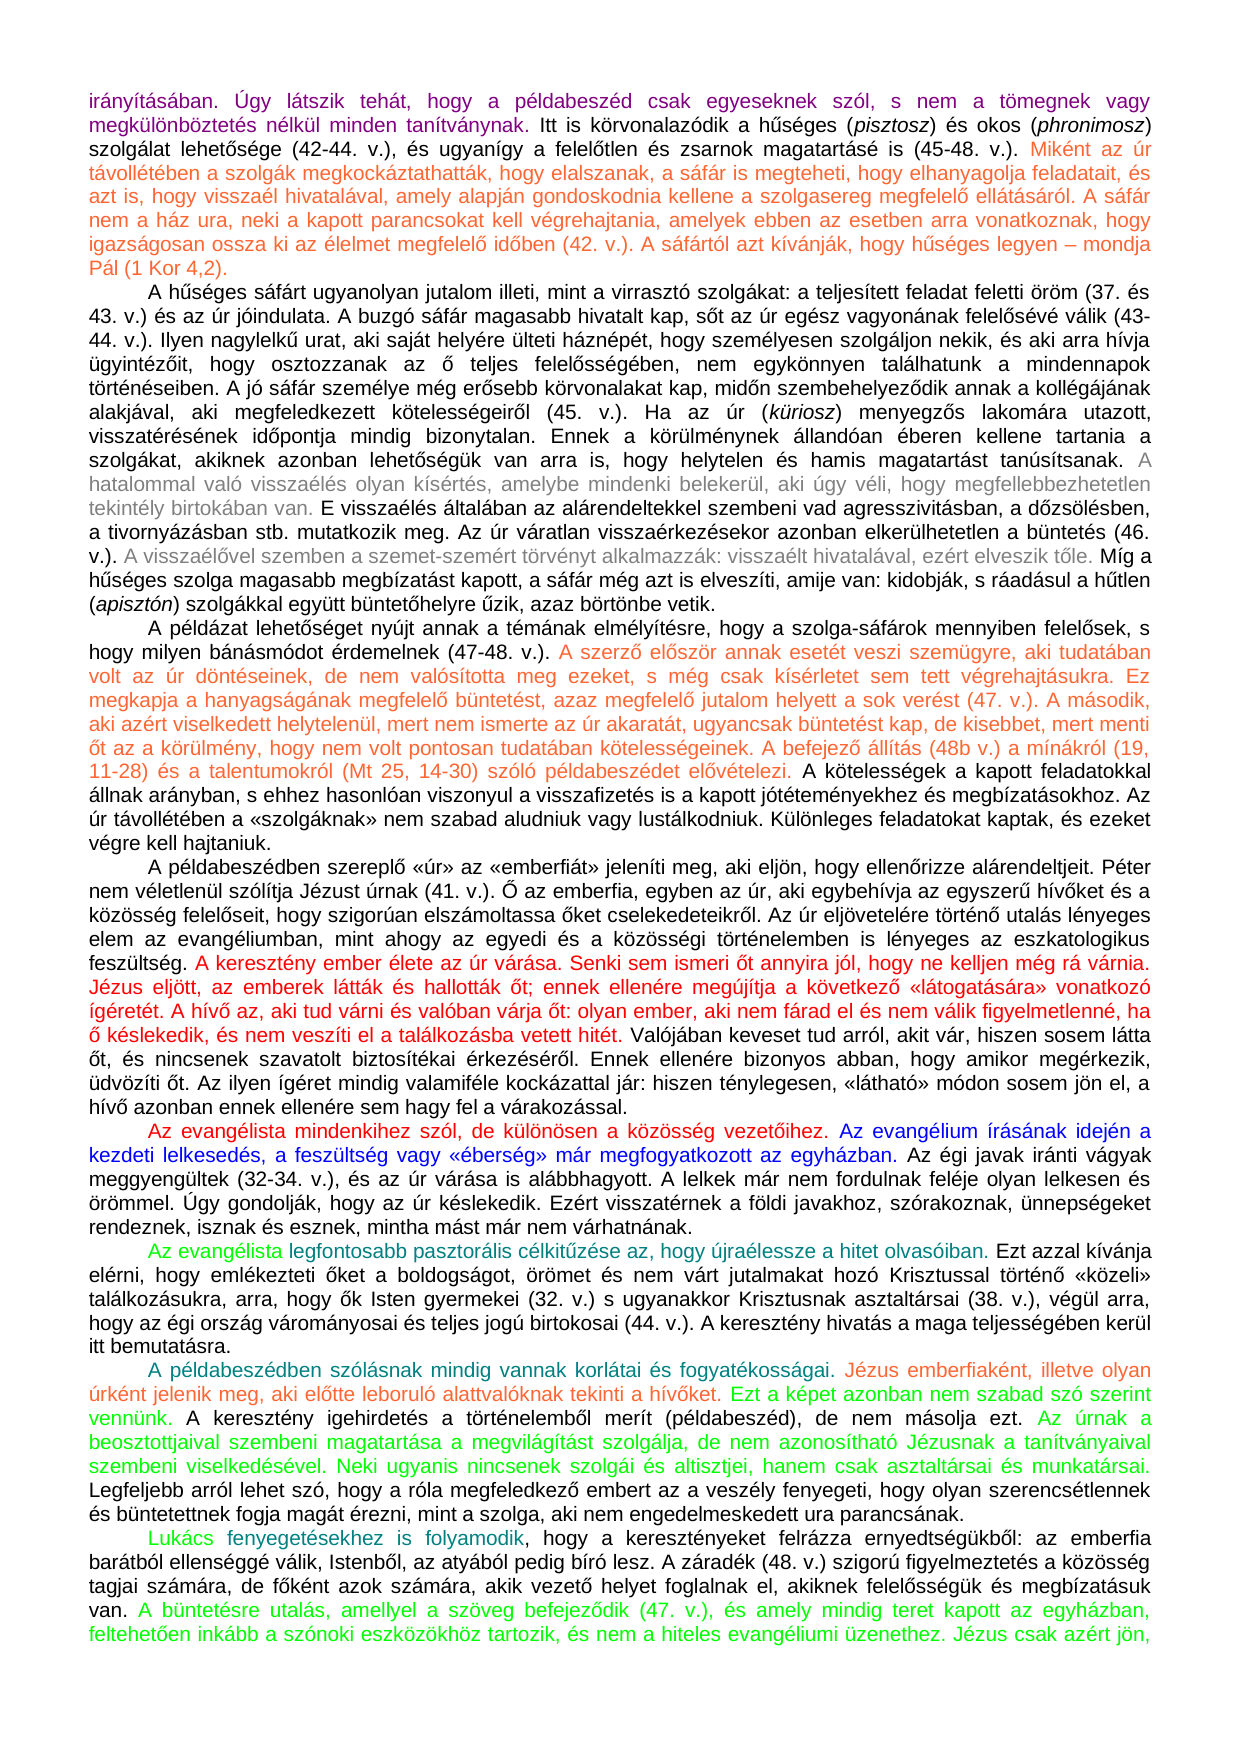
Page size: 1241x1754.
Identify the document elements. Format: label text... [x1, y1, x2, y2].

text A hűséges sáfárt ugyanolyan jutalom illeti, mint a virrasztó szolgákat: a teljesített feladat feletti öröm (37. és 43. v.) és az úr jóindulata. A buzgó sáfár magasabb hivatalt kap, sőt az úr egész vagyonának felelősévé válik (43-44. v.). Ilyen nagylelkű urat, aki saját helyére ülteti háznépét, hogy személyesen szolgáljon nekik, és aki arra hívja ügyintézőit, hogy osztozzanak az ő teljes felelősségében, nem egykönnyen találhatunk a mindennapok történéseiben. A jó sáfár személye még erősebb körvonalakat kap, midőn szembehelyeződik annak a kollégájának alakjával, aki megfeledkezett kötelességeiről (45. v.). Ha az úr (küriosz) menyegzős lakomára utazott, visszatérésének időpontja mindig bizonytalan. Ennek a körülménynek állandóan éberen kellene tartania a szolgákat, akiknek azonban lehetőségük van arra is, hogy helytelen és hamis magatartást tanúsítsanak. A hatalommal való visszaélés olyan kísértés, amelybe mindenki belekerül, aki úgy véli, hogy megfellebbezhetetlen tekintély birtokában van. E visszaélés általában az alárendeltekkel szembeni vad agresszivitásban, a dőzsölésben, a tivornyázásban stb. mutatkozik meg. Az úr váratlan visszaérkezésekor azonban elkerülhetetlen a büntetés (46. v.). A visszaélővel szemben a szemet-szemért törvényt alkalmazzák: visszaélt hivatalával, ezért elveszik tőle. Míg a hűséges szolga magasabb megbízatást kapott, a sáfár még azt is elveszíti, amije van: kidobják, s ráadásul a hűtlen (apisztón) szolgákkal együtt büntetőhelyre űzik, azaz börtönbe vetik. [88, 280, 1152, 616]
text Az evangélista mindenkihez szól, de különösen a közösség vezetőihez. Az evangélium írásának idején a kezdeti lelkesedés, a feszültség vagy «éberség» már megfogyatkozott az egyházban. Az égi javak iránti vágyak meggyengültek (32-34. v.), és az úr várása is alábbhagyott. A lelkek már nem fordulnak feléje olyan lelkesen és örömmel. Úgy gondolják, hogy az úr késlekedik. Ezért visszatérnek a földi javakhoz, szórakoznak, ünnepségeket rendeznek, isznak és esznek, mintha mást már nem várhatnának. [88, 1119, 1152, 1238]
text A példázat lehetőséget nyújt annak a témának elmélyítésre, hogy a szolga-sáfárok mennyiben felelősek, s hogy milyen bánásmódot érdemelnek (47-48. v.). A szerző először annak esetét veszi szemügyre, aki tudatában volt az úr döntéseinek, de nem valósította meg ezeket, s még csak kísérletet sem tett végrehajtásukra. Ez megkapja a hanyagságának megfelelő büntetést, azaz megfelelő jutalom helyett a sok verést (47. v.). A második, aki azért viselkedett helytelenül, mert nem ismerte az úr akaratát, ugyancsak büntetést kap, de kisebbet, mert menti őt az a körülmény, hogy nem volt pontosan tudatában kötelességeinek. A befejező állítás (48b v.) a mínákról (19, 11-28) és a talentumokról (Mt 25, 14-30) szóló példabeszédet elővételezi. A kötelességek a kapott feladatokkal állnak arányban, s ehhez hasonlóan viszonyul a visszafizetés is a kapott jótéteményekhez és megbízatásokhoz. Az úr távollétében a «szolgáknak» nem szabad aludniuk vagy lustálkodniuk. Különleges feladatokat kaptak, és ezeket végre kell hajtaniuk. [88, 616, 1152, 855]
text A példabeszédben szereplő «úr» az «emberfiát» jeleníti meg, aki eljön, hogy ellenőrizze alárendeltjeit. Péter nem véletlenül szólítja Jézust úrnak (41. v.). Ő az emberfia, egyben az úr, aki egybehívja az egyszerű hívőket és a közösség felelőseit, hogy szigorúan elszámoltassa őket cselekedeteikről. Az úr eljövetelére történő utalás lényeges elem az evangéliumban, mint ahogy az egyedi és a közösségi történelemben is lényeges az eszkatologikus feszültség. A keresztény ember élete az úr várása. Senki sem ismeri őt annyira jól, hogy ne kelljen még rá várnia. Jézus eljött, az emberek látták és hallották őt; ennek ellenére megújítja a következő «látogatására» vonatkozó ígéretét. A hívő az, aki tud várni és valóban várja őt: olyan ember, aki nem fárad el és nem válik figyelmetlenné, ha ő késlekedik, és nem veszíti el a találkozásba vetett hitét. Valójában keveset tud arról, akit vár, hiszen sosem látta őt, és nincsenek szavatolt biztosítékai érkezéséről. Ennek ellenére bizonyos abban, hogy amikor megérkezik, üdvözíti őt. Az ilyen ígéret mindig valamiféle kockázattal jár: hiszen ténylegesen, «látható» módon sosem jön el, a hívő azonban ennek ellenére sem hagy fel a várakozással. [88, 855, 1152, 1119]
text A példabeszédben szólásnak mindig vannak korlátai és fogyatékosságai. Jézus emberfiaként, illetve olyan úrként jelenik meg, aki előtte leboruló alattvalóknak tekinti a hívőket. Ezt a képet azonban nem szabad szó szerint vennünk. A keresztény igehirdetés a történelemből merít (példabeszéd), de nem másolja ezt. Az úrnak a beosztottjaival szembeni magatartása a megvilágítást szolgálja, de nem azonosítható Jézusnak a tanítványaival szembeni viselkedésével. Neki ugyanis nincsenek szolgái és altisztjei, hanem csak asztaltársai és munkatársai. Legfeljebb arról lehet szó, hogy a róla megfeledkező embert az a veszély fenyegeti, hogy olyan szerencsétlennek és büntetettnek fogja magát érezni, mint a szolga, aki nem engedelmeskedett ura parancsának. [88, 1358, 1152, 1526]
text Az evangélista legfontosabb pasztorális célkitűzése az, hogy újraélessze a hitet olvasóiban. Ezt azzal kívánja elérni, hogy emlékezteti őket a boldogságot, örömet és nem várt jutalmakat hozó Krisztussal történő «közeli» találkozásukra, arra, hogy ők Isten gyermekei (32. v.) s ugyanakkor Krisztusnak asztaltársai (38. v.), végül arra, hogy az égi ország várományosai és teljes jogú birtokosai (44. v.). A keresztény hivatás a maga teljességében kerül itt bemutatásra. [88, 1238, 1152, 1358]
text irányításában. Úgy látszik tehát, hogy a példabeszéd csak egyeseknek szól, s nem a tömegnek vagy megkülönböztetés nélkül minden tanítványnak. Itt is körvonalazódik a hűséges (pisztosz) és okos (phronimosz) szolgálat lehetősége (42-44. v.), és ugyanígy a felelőtlen és zsarnok magatartásé is (45-48. v.). Miként az úr távollétében a szolgák megkockáztathatták, hogy elalszanak, a sáfár is megteheti, hogy elhanyagolja feladatait, és azt is, hogy visszaél hivatalával, amely alapján gondoskodnia kellene a szolgasereg megfelelő ellátásáról. A sáfár nem a ház ura, neki a kapott parancsokat kell végrehajtania, amelyek ebben az esetben arra vonatkoznak, hogy igazságosan ossza ki az élelmet megfelelő időben (42. v.). A sáfártól azt kívánják, hogy hűséges legyen ‒ mondja Pál (1 Kor 4,2). [88, 88, 1152, 280]
text Lukács fenyegetésekhez is folyamodik, hogy a keresztényeket felrázza ernyedtségükből: az emberfia barátból ellenséggé válik, Istenből, az atyából pedig bíró lesz. A záradék (48. v.) szigorú figyelmeztetés a közösség tagjai számára, de főként azok számára, akik vezető helyet foglalnak el, akiknek felelősségük és megbízatásuk van. A büntetésre utalás, amellyel a szöveg befejeződik (47. v.), és amely mindig teret kapott az egyházban, feltehetően inkább a szónoki eszközökhöz tartozik, és nem a hiteles evangéliumi üzenethez. Jézus csak azért jön, [88, 1526, 1152, 1646]
